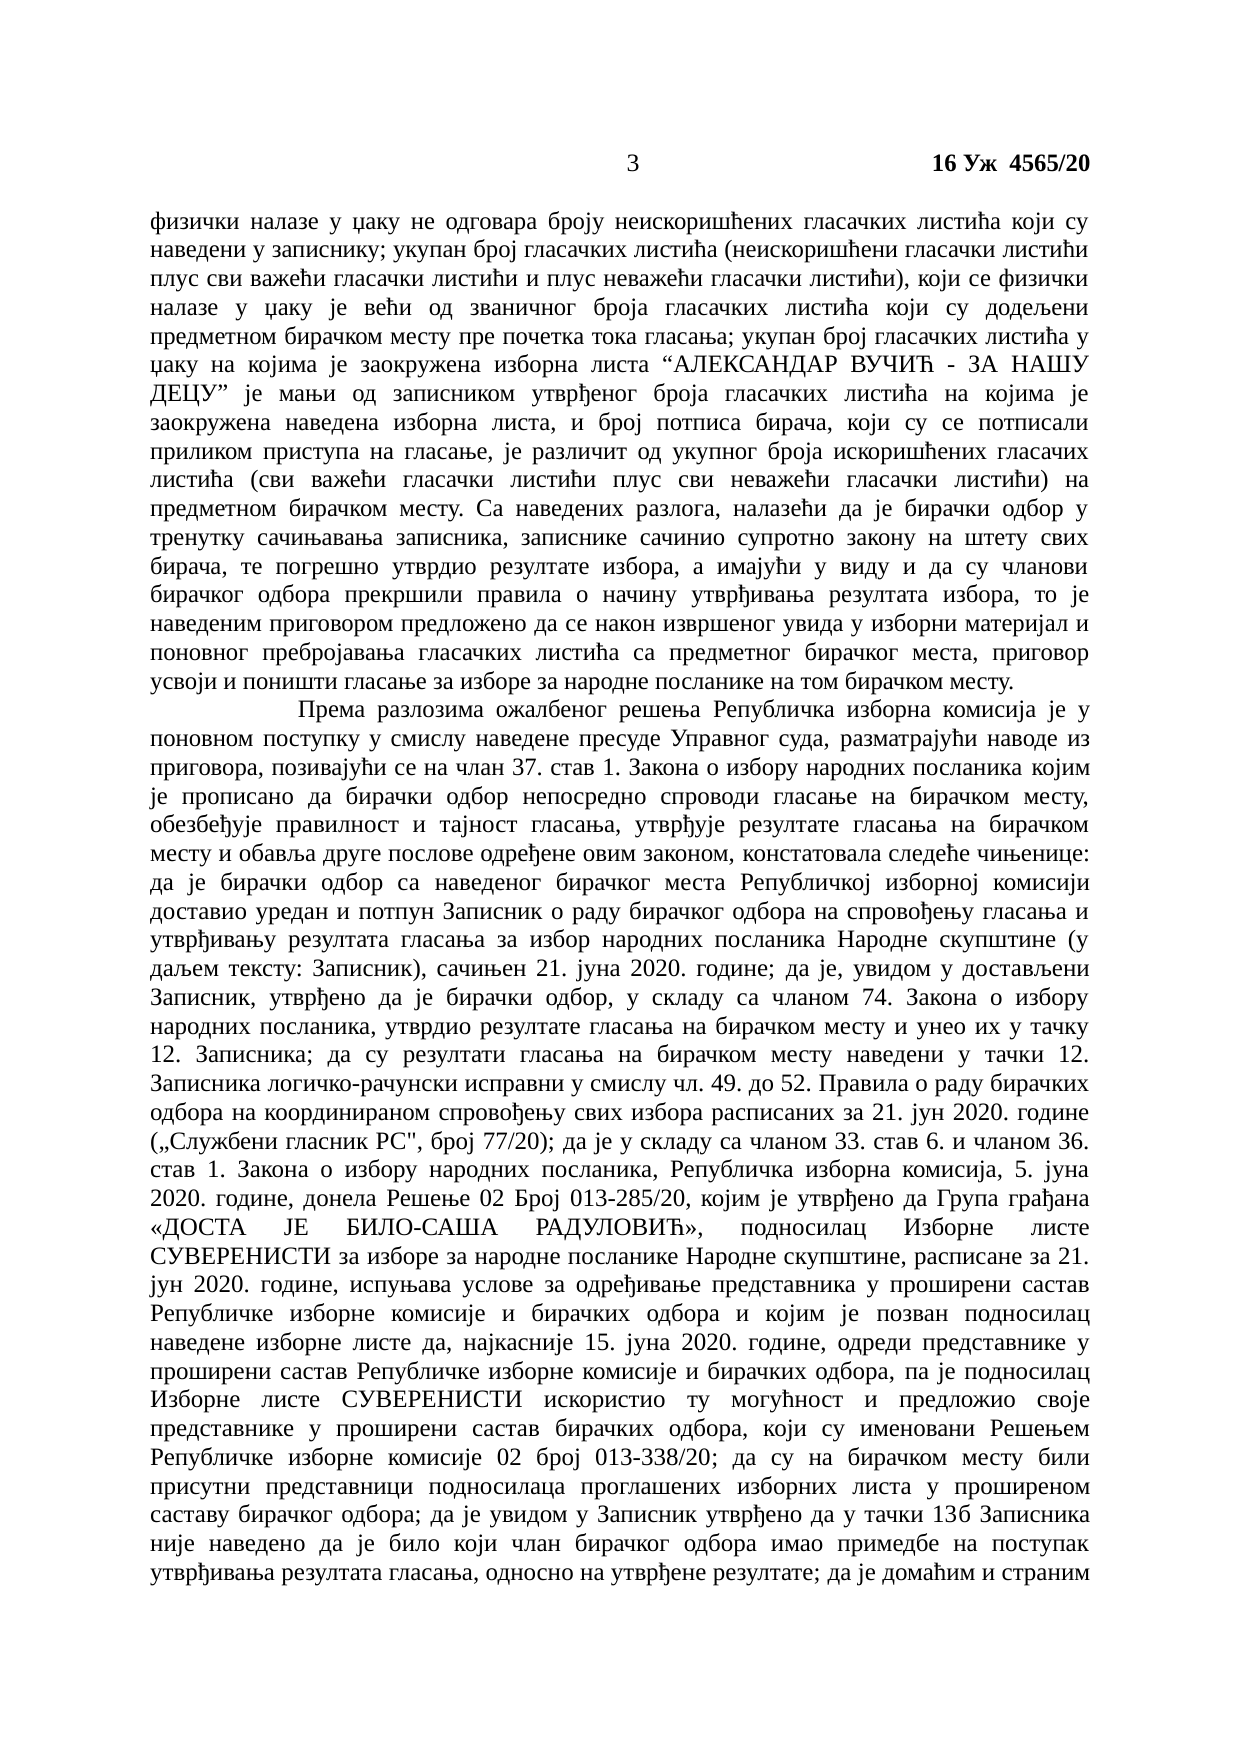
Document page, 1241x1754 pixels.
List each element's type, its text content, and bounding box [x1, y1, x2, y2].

text Према разлозима ожалбеног решења Републичка изборна комисија је у поновном поступку у смислу наведене пресуде Управног суда, разматрајући наводе из приговора, позивајући се на члан 37. став 1. Закона о избору народних посланика којим је прописано да бирачки одбор непосредно спроводи гласање на бирачком месту, обезбеђује правилност и тајност гласања, утврђује резултате гласања на бирачком месту и обавља друге послове одређене овим законом, констатовала следеће чињенице: да је бирачки одбор са наведеног бирачког места Републичкој изборној комисији доставио уредан и потпун Записник о раду бирачког одбора на спровођењу гласања и утврђивању резултата гласања за избор народних посланика Народне скупштине (у даљем тексту: Записник), сачињен 21. јуна 2020. године; да је, увидом у достављени Записник, утврђено да је бирачки одбор, у складу са чланом 74. Закона о избору народних посланика, утврдио резултате гласања на бирачком месту и унео их у тачку 12. Записника; да су резултати гласања на бирачком месту наведени у тачки 12. Записника логичко-рачунски исправни у смислу чл. 49. до 52. Правила о раду бирачких одбора на координираном спровођењу свих избора расписаних за 21. јун 2020. године („Службени гласник РС", број 77/20); да је у складу са чланом 33. став 6. и чланом 36. став 1. Закона о избору народних посланика, Републичка изборна комисија, 5. јуна 2020. године, донела Решење 02 Број 013-285/20, којим је утврђено да Група грађана «ДОСТА ЈЕ БИЛО-САША РАДУЛОВИЋ», подносилац Изборне листе СУВЕРЕНИСТИ за изборе за народне посланике Народне скупштине, расписане за 21. јун 2020. године, испуњава услове за одређивање представника у проширени састав Републичке изборне комисије и бирачких одбора и којим је позван подносилац наведене изборне листе да, најкасније 15. јуна 2020. године, одреди представнике у проширени састав Републичке изборне комисије и бирачких одбора, па је подносилац Изборне листе СУВЕРЕНИСТИ искористио ту могућност и предложио своје представнике у проширени састав бирачких одбора, који су именовани Решењем Републичке изборне комисије 02 број 013-338/20; да су на бирачком месту били присутни представници подносилаца проглашених изборних листа у проширеном саставу бирачког одбора; да је увидом у Записник утврђено да у тачки 13б Записника није наведено да је било који члан бирачког одбора имао примедбе на поступак утврђивања резултата гласања, односно на утврђене резултате; да је домаћим и страним [150, 694, 1090, 1586]
text физички налазе у џаку не одговара броју неискоришћених гласачких листића који су наведени у записнику; укупан број гласачких листића (неискоришћени гласачки листићи плус сви важећи гласачки листићи и плус неважећи гласачки листићи), који се физички налазе у џаку је већи од званичног броја гласачких листића који су додељени предметном бирачком месту пре почетка тока гласања; укупан број гласачких листића у џаку на којима је заокружена изборна листа “АЛЕКСАНДАР ВУЧИЋ - ЗА НАШУ ДЕЦУ” је мањи од записником утврђеног броја гласачких листића на којима је заокружена наведена изборна листа, и број потписа бирача, који су се потписали приликом приступа на гласање, је различит од укупног броја искоришћених гласачих листића (сви важећи гласачки листићи плус сви неважећи гласачки листићи) на предметном бирачком месту. Са наведених разлога, налазећи да је бирачки одбор у тренутку сачињавања записника, записнике сачинио супротно закону на штету свих бирача, те погрешно утврдио резултате избора, а имајући у виду и да су чланови бирачког одбора прекршили правила о начину утврђивања резултата избора, то је наведеним приговором предложено да се након извршеног увида у изборни материјал и поновног пребројавања гласачких листића са предметног бирачког места, приговор усвоји и поништи гласање за изборе за народне посланике на том бирачком месту. [150, 206, 1090, 694]
